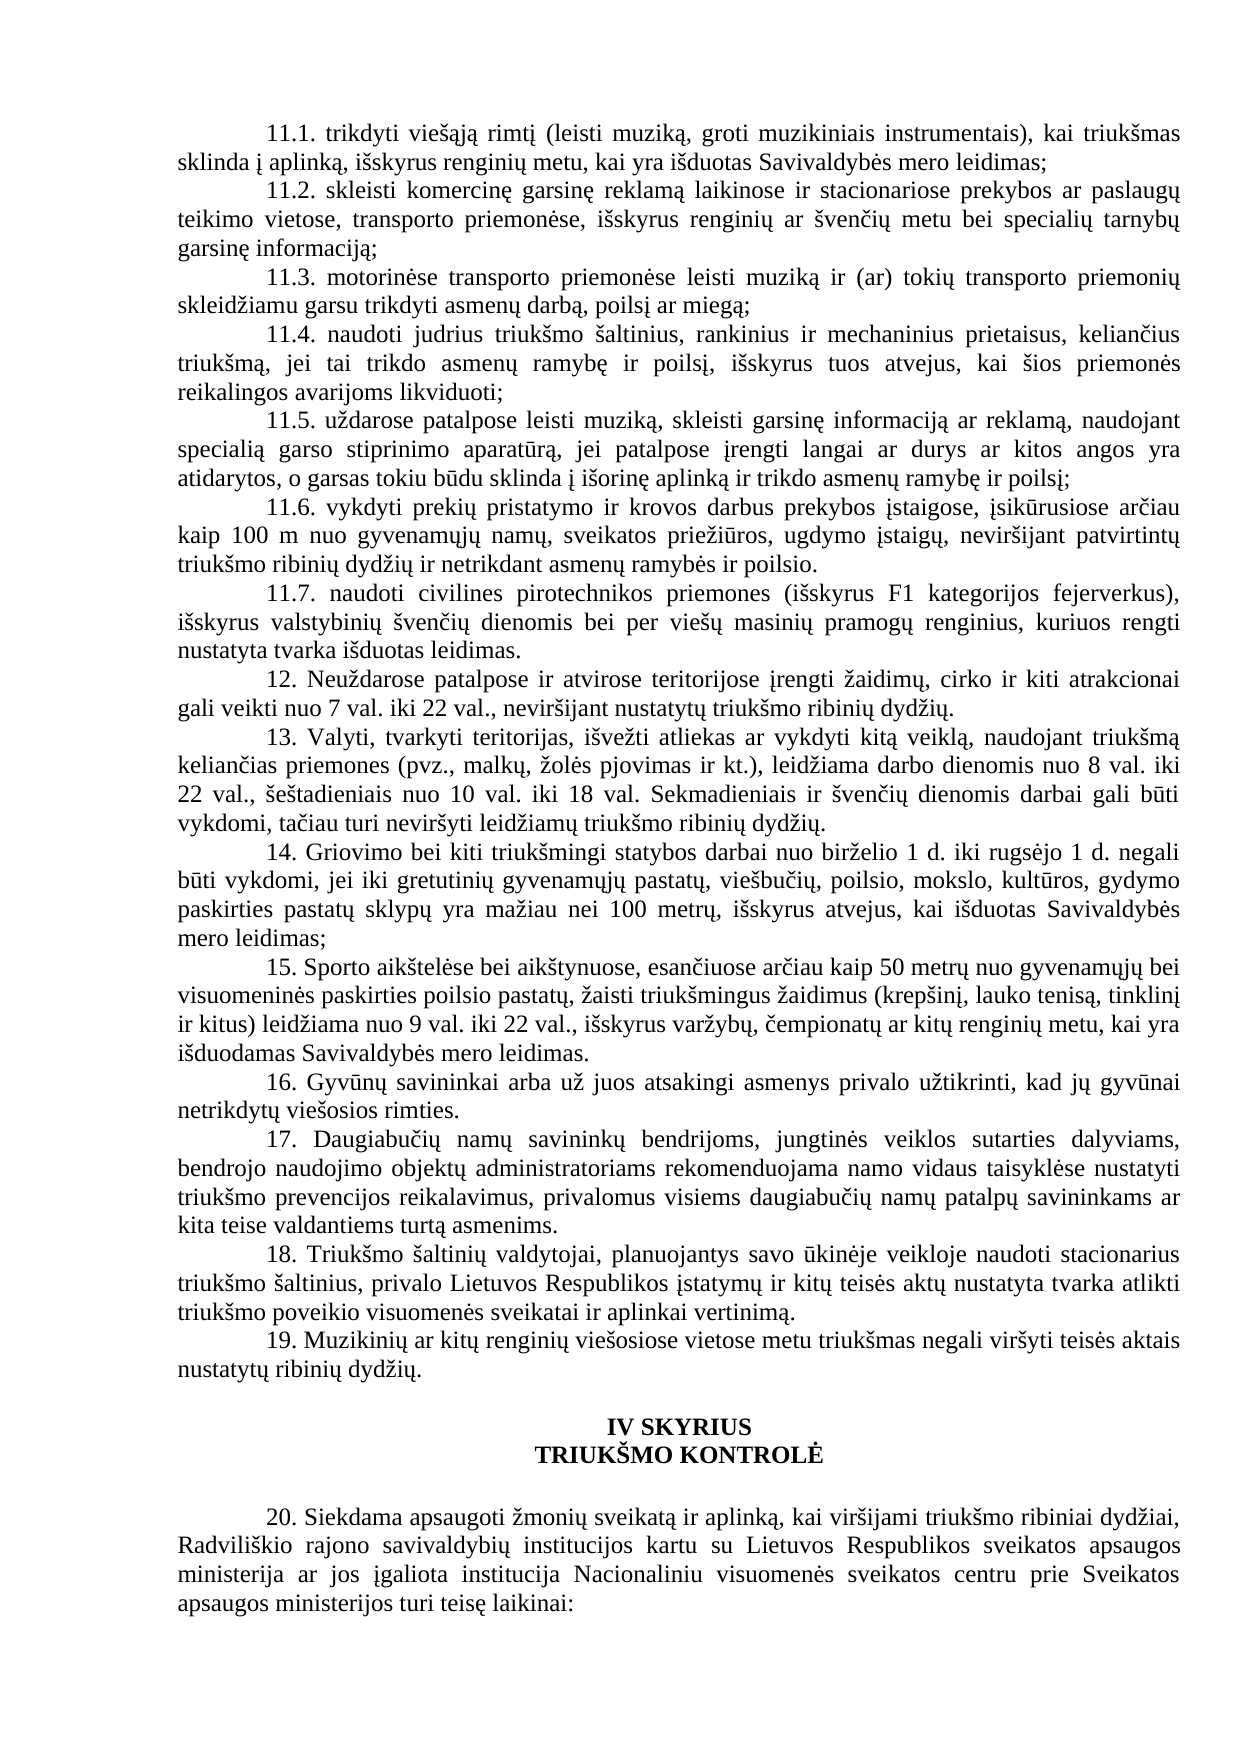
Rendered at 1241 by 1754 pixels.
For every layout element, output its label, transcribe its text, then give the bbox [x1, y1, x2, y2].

text 11.4. naudoti judrius triukšmo šaltinius, rankinius ir mechaninius prietaisus, keliančius triukšmą, jei tai trikdo asmenų ramybę ir poilsį, išskyrus tuos atvejus, kai šios priemonės reikalingos avarijoms likviduoti; [177, 319, 1181, 406]
text 11.2. skleisti komercinę garsinę reklamą laikinose ir stacionariose prekybos ar paslaugų teikimo vietose, transporto priemonėse, išskyrus renginių ar švenčių metu bei specialių tarnybų garsinę informaciją; [177, 176, 1181, 262]
text IV SKYRIUS [177, 1412, 1181, 1441]
text 18. Triukšmo šaltinių valdytojai, planuojantys savo ūkinėje veikloje naudoti stacionarius triukšmo šaltinius, privalo Lietuvos Respublikos įstatymų ir kitų teisės aktų nustatyta tvarka atlikti triukšmo poveikio visuomenės sveikatai ir aplinkai vertinimą. [177, 1239, 1181, 1326]
text 11.3. motorinėse transporto priemonėse leisti muziką ir (ar) tokių transporto priemonių skleidžiamu garsu trikdyti asmenų darbą, poilsį ar miegą; [177, 262, 1181, 319]
text 13. Valyti, tvarkyti teritorijas, išvežti atliekas ar vykdyti kitą veiklą, naudojant triukšmą keliančias priemones (pvz., malkų, žolės pjovimas ir kt.), leidžiama darbo dienomis nuo 8 val. iki 22 val., šeštadieniais nuo 10 val. iki 18 val. Sekmadieniais ir švenčių dienomis darbai gali būti vykdomi, tačiau turi neviršyti leidžiamų triukšmo ribinių dydžių. [177, 722, 1181, 837]
text 11.1. trikdyti viešąją rimtį (leisti muziką, groti muzikiniais instrumentais), kai triukšmas sklinda į aplinką, išskyrus renginių metu, kai yra išduotas Savivaldybės mero leidimas; [177, 118, 1181, 176]
text TRIUKŠMO KONTROLĖ [177, 1441, 1181, 1469]
text 20. Siekdama apsaugoti žmonių sveikatą ir aplinką, kai viršijami triukšmo ribiniai dydžiai, Radviliškio rajono savivaldybių institucijos kartu su Lietuvos Respublikos sveikatos apsaugos ministerija ar jos įgaliota institucija Nacionaliniu visuomenės sveikatos centru prie Sveikatos apsaugos ministerijos turi teisę laikinai: [177, 1502, 1181, 1617]
text 12. Neuždarose patalpose ir atvirose teritorijose įrengti žaidimų, cirko ir kiti atrakcionai gali veikti nuo 7 val. iki 22 val., neviršijant nustatytų triukšmo ribinių dydžių. [177, 664, 1181, 722]
text 11.5. uždarose patalpose leisti muziką, skleisti garsinę informaciją ar reklamą, naudojant specialią garso stiprinimo aparatūrą, jei patalpose įrengti langai ar durys ar kitos angos yra atidarytos, o garsas tokiu būdu sklinda į išorinę aplinką ir trikdo asmenų ramybę ir poilsį; [177, 406, 1181, 492]
text 14. Griovimo bei kiti triukšmingi statybos darbai nuo birželio 1 d. iki rugsėjo 1 d. negali būti vykdomi, jei iki gretutinių gyvenamųjų pastatų, viešbučių, poilsio, mokslo, kultūros, gydymo paskirties pastatų sklypų yra mažiau nei 100 metrų, išskyrus atvejus, kai išduotas Savivaldybės mero leidimas; [177, 837, 1181, 952]
text 15. Sporto aikštelėse bei aikštynuose, esančiuose arčiau kaip 50 metrų nuo gyvenamųjų bei visuomeninės paskirties poilsio pastatų, žaisti triukšmingus žaidimus (krepšinį, lauko tenisą, tinklinį ir kitus) leidžiama nuo 9 val. iki 22 val., išskyrus varžybų, čempionatų ar kitų renginių metu, kai yra išduodamas Savivaldybės mero leidimas. [177, 952, 1181, 1067]
text 17. Daugiabučių namų savininkų bendrijoms, jungtinės veiklos sutarties dalyviams, bendrojo naudojimo objektų administratoriams rekomenduojama namo vidaus taisyklėse nustatyti triukšmo prevencijos reikalavimus, privalomus visiems daugiabučių namų patalpų savininkams ar kita teise valdantiems turtą asmenims. [177, 1124, 1181, 1239]
text 19. Muzikinių ar kitų renginių viešosiose vietose metu triukšmas negali viršyti teisės aktais nustatytų ribinių dydžių. [177, 1326, 1181, 1383]
text 11.6. vykdyti prekių pristatymo ir krovos darbus prekybos įstaigose, įsikūrusiose arčiau kaip 100 m nuo gyvenamųjų namų, sveikatos priežiūros, ugdymo įstaigų, neviršijant patvirtintų triukšmo ribinių dydžių ir netrikdant asmenų ramybės ir poilsio. [177, 492, 1181, 578]
text 16. Gyvūnų savininkai arba už juos atsakingi asmenys privalo užtikrinti, kad jų gyvūnai netrikdytų viešosios rimties. [177, 1067, 1181, 1124]
text 11.7. naudoti civilines pirotechnikos priemones (išskyrus F1 kategorijos fejerverkus), išskyrus valstybinių švenčių dienomis bei per viešų masinių pramogų renginius, kuriuos rengti nustatyta tvarka išduotas leidimas. [177, 578, 1181, 664]
